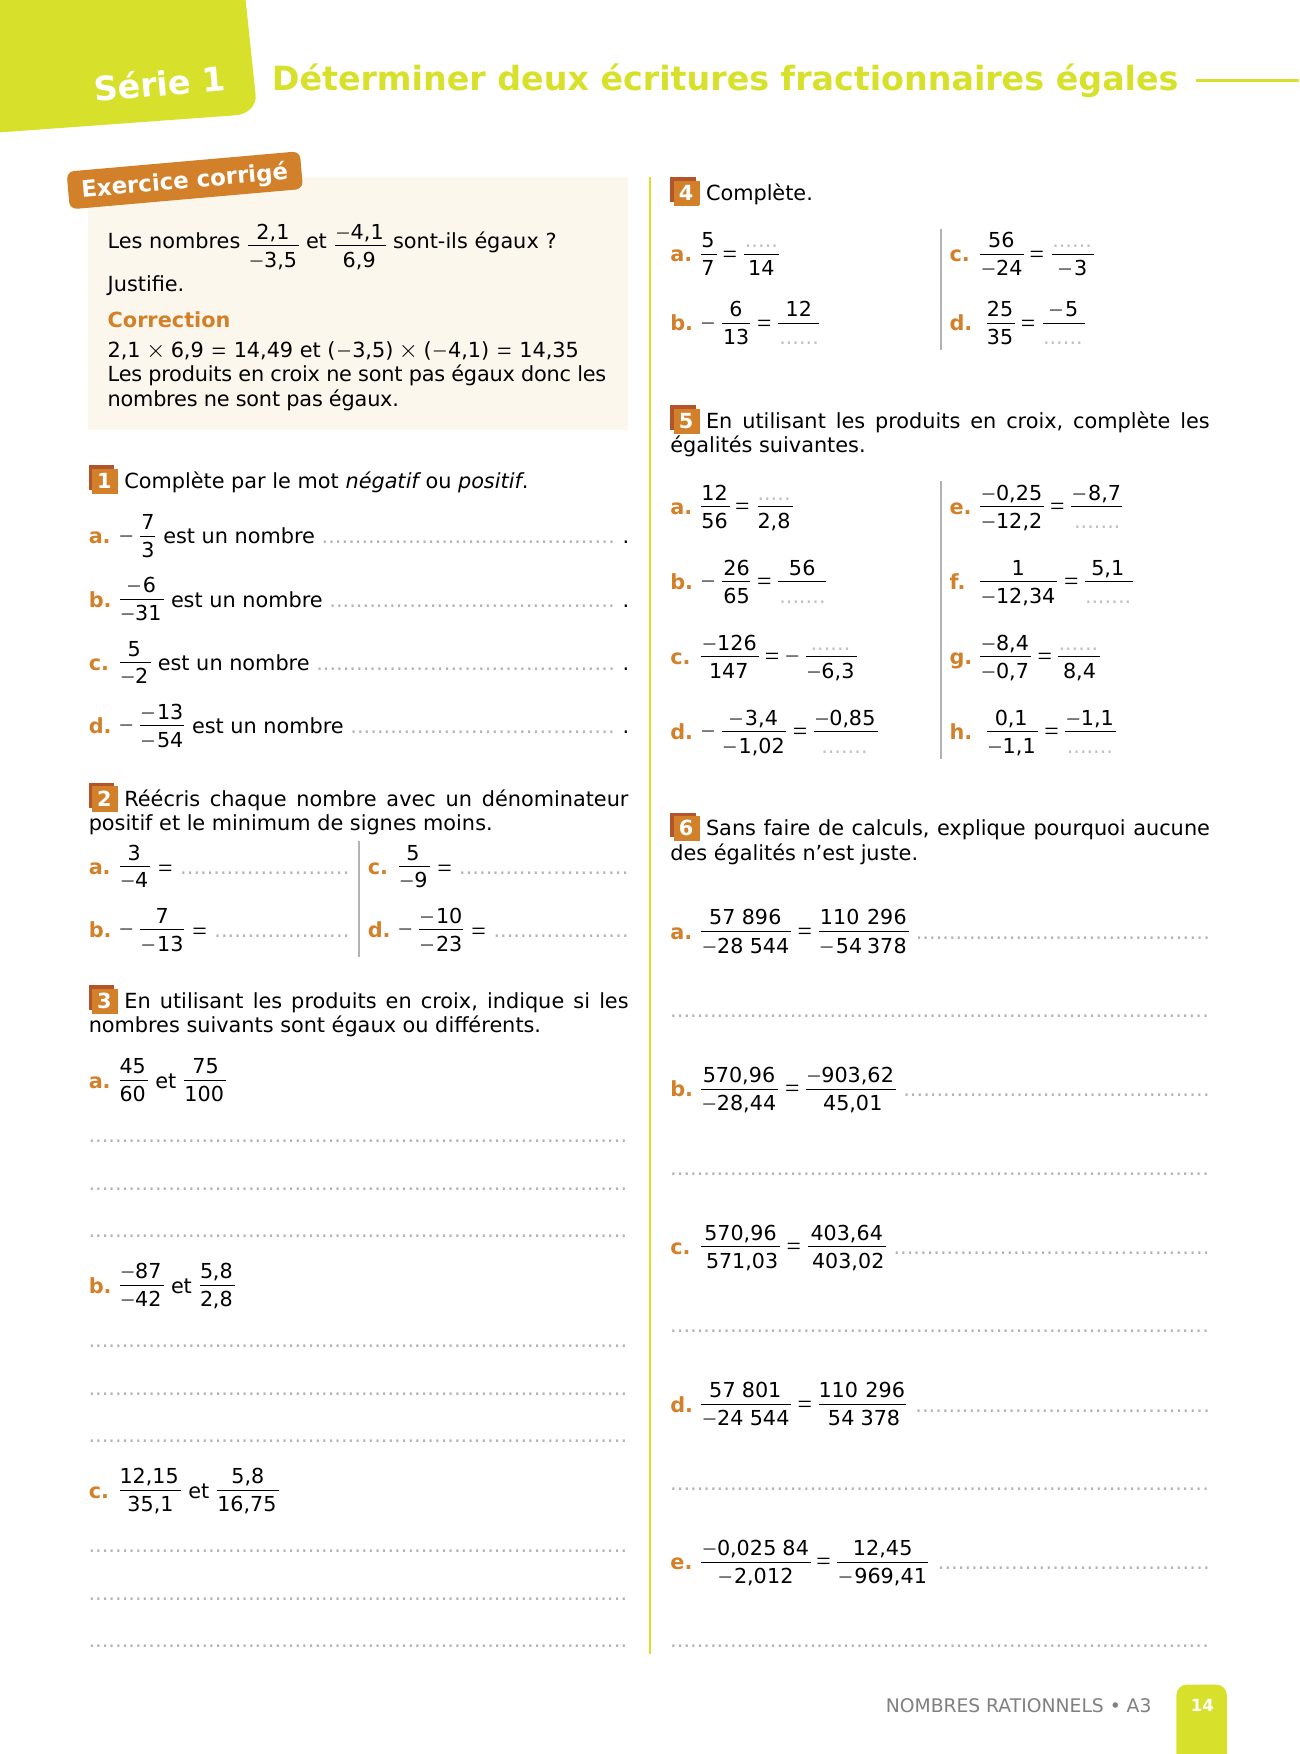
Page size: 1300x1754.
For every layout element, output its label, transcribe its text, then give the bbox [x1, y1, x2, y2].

subtitle Complète par le mot négatif ou positif. [114, 465, 629, 493]
subtitle En utilisant les produits en croix, complète les égalités suivantes. [670, 405, 1211, 458]
subtitle En utilisant les produits en croix, indique si les nombres suivants sont égaux ou différents. [88, 985, 629, 1037]
list est un nombre . [88, 700, 629, 752]
text Les nombres et sont-ils égaux ? [107, 220, 609, 272]
list  [88, 841, 350, 892]
list est un nombre . [88, 637, 629, 688]
list et [88, 1260, 629, 1311]
text 2,1 × 6,9  14,49 et (−3,5) × (−4,1)  14,35 [107, 338, 609, 362]
subtitle Réécris chaque nombre avec un dénominateur positif et le minimum de signes moins. [88, 783, 629, 835]
list est un nombre . [88, 574, 629, 625]
list et [88, 1055, 629, 1106]
subtitle Complète. [696, 177, 1211, 205]
list est un nombre . [88, 511, 629, 562]
list  [368, 841, 629, 892]
text Correction [107, 308, 609, 332]
list  [368, 904, 629, 956]
text Justifie. [107, 272, 609, 296]
list et [88, 1465, 629, 1516]
subtitle Sans faire de calculs, explique pourquoi aucune des égalités n’est juste. [670, 813, 1211, 865]
text Les produits en croix ne sont pas égaux donc les nombres ne sont pas égaux. [107, 362, 609, 411]
list  [88, 904, 350, 956]
